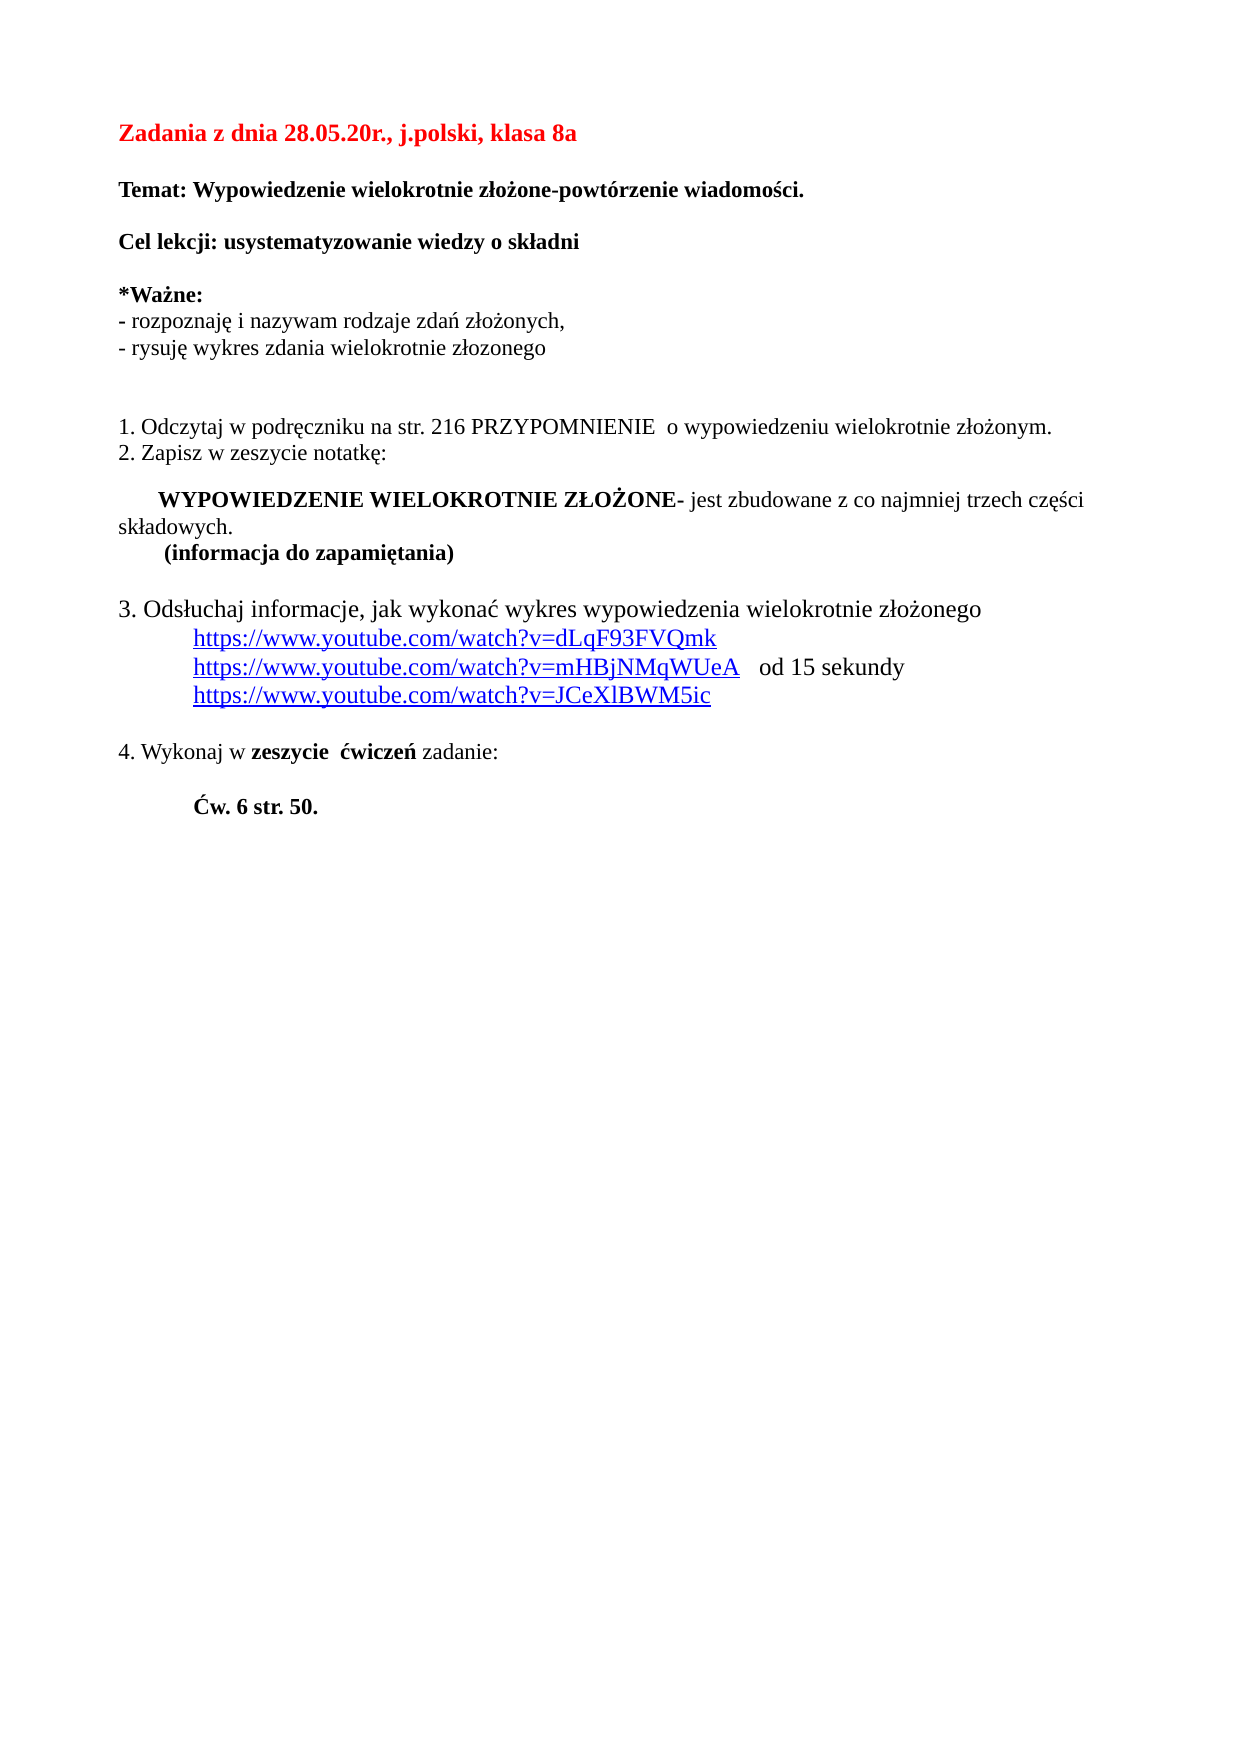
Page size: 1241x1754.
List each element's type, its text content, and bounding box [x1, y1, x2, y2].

text Temat: Wypowiedzenie wielokrotnie złożone-powtórzenie wiadomości. [118, 176, 1122, 202]
list 2. Zapisz w zeszycie notatkę: [118, 439, 1122, 466]
list Ćw. 6 str. 50. [193, 793, 1122, 819]
list https://www.youtube.com/watch?v=mHBjNMqWUeA od 15 sekundy [193, 652, 1122, 680]
text (informacja do zapamiętania) [118, 539, 1122, 565]
list https://www.youtube.com/watch?v=JCeXlBWM5ic [193, 680, 1122, 709]
text WYPOWIEDZENIE WIELOKROTNIE ZŁOŻONE- jest zbudowane z co najmniej trzech części składowych. [118, 486, 1122, 539]
text - rozpoznaję i nazywam rodzaje zdań złożonych, [118, 307, 1122, 334]
list 4. Wykonaj w zeszycie ćwiczeń zadanie: [118, 738, 1122, 764]
text *Ważne: [118, 281, 1122, 307]
list https://www.youtube.com/watch?v=dLqF93FVQmk [193, 623, 1122, 652]
text - rysuję wykres zdania wielokrotnie złozonego [118, 334, 1122, 360]
list 1. Odczytaj w podręczniku na str. 216 PRZYPOMNIENIE o wypowiedzeniu wielokrotnie złożonym. [118, 413, 1122, 439]
text Zadania z dnia 28.05.20r., j.polski, klasa 8a [118, 118, 1122, 147]
text Cel lekcji: usystematyzowanie wiedzy o składni [118, 228, 1122, 255]
list 3. Odsłuchaj informacje, jak wykonać wykres wypowiedzenia wielokrotnie złożonego [118, 594, 1122, 623]
